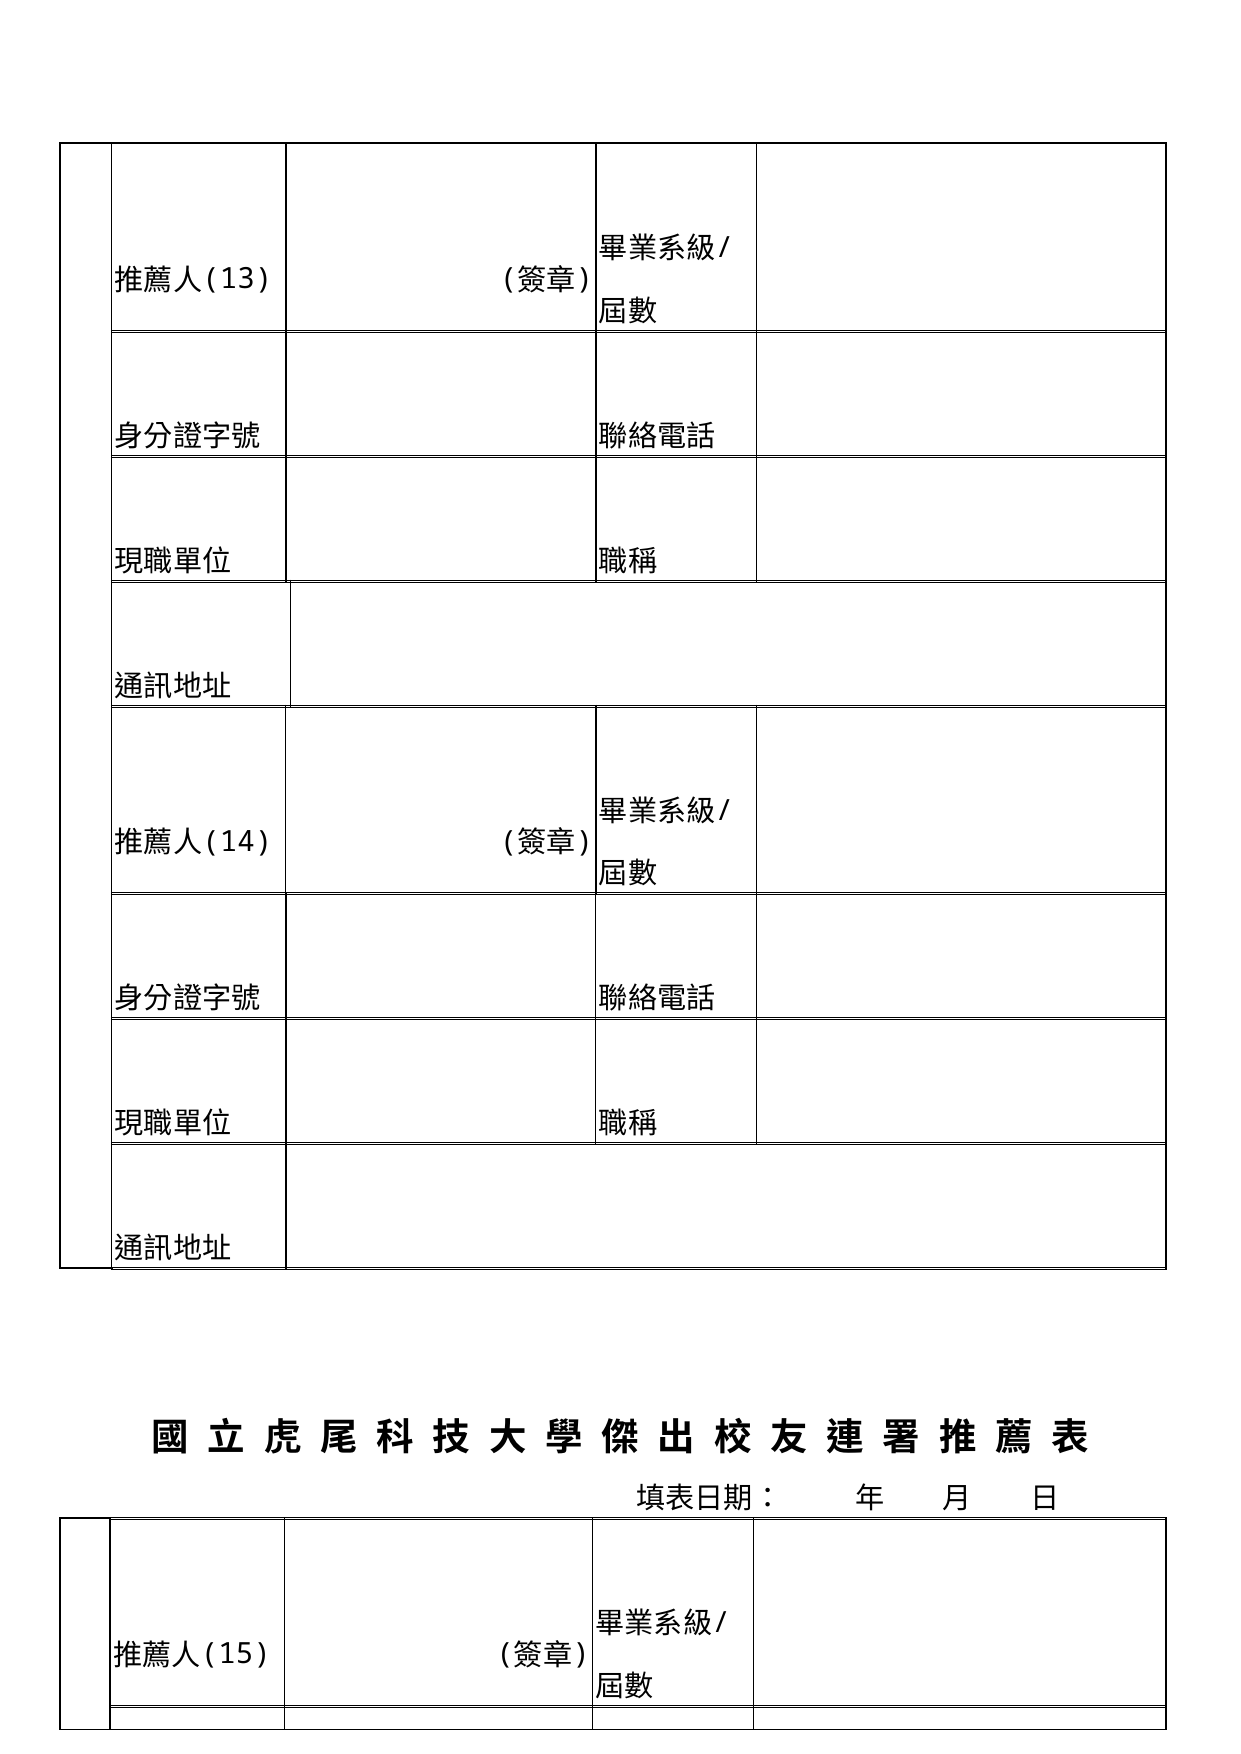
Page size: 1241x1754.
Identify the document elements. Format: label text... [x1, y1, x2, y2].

table_cell 身分證字號 [112, 895, 285, 1017]
table_cell 現職單位 [112, 1020, 285, 1142]
table_cell (簽章) [287, 144, 595, 329]
table_cell [287, 1020, 595, 1142]
table_header 推薦人(15) [111, 1520, 284, 1704]
table_cell 聯絡電話 [596, 895, 756, 1017]
table_header (簽章) [285, 1520, 592, 1704]
table_cell 通訊地址 [112, 1145, 285, 1267]
table_cell [287, 333, 595, 454]
table_cell 推薦人(13) [112, 144, 285, 329]
table_cell [754, 1708, 1165, 1729]
table_header [61, 144, 111, 1267]
table_cell [757, 144, 1165, 329]
table_cell 畢業系級/屆數 [597, 144, 756, 329]
table_cell 身分證字號 [112, 333, 285, 454]
table_cell 聯絡電話 [593, 1708, 753, 1729]
table_header [61, 1519, 109, 1729]
table_header [754, 1520, 1165, 1704]
table_cell 畢業系級/屆數 [597, 708, 756, 892]
table_cell (簽章) [286, 708, 595, 892]
table_cell [757, 708, 1165, 892]
table_cell 職稱 [596, 1020, 756, 1142]
table_cell [757, 458, 1165, 579]
table_cell [287, 1145, 1165, 1267]
table_cell [285, 1708, 592, 1729]
text 填表日期： 年 月 日 [94, 1454, 1146, 1517]
table_cell 通訊地址 [112, 583, 290, 704]
table_cell [757, 895, 1165, 1017]
table_cell 推薦人(14) [112, 708, 285, 892]
text 國 立 虎 尾 科 技 大 學 傑 出 校 友 連 署 推 薦 表 [94, 1392, 1146, 1454]
table_cell 職稱 [597, 458, 756, 579]
table_cell [757, 1020, 1165, 1142]
table_cell 現職單位 [112, 458, 285, 579]
table_cell 身分證字號 [111, 1708, 284, 1729]
table_cell [287, 458, 595, 579]
table_cell 聯絡電話 [597, 333, 756, 454]
table_cell [287, 895, 595, 1017]
table_cell [291, 583, 1165, 704]
table_cell [757, 333, 1165, 454]
table_header 畢業系級/屆數 [593, 1520, 753, 1704]
